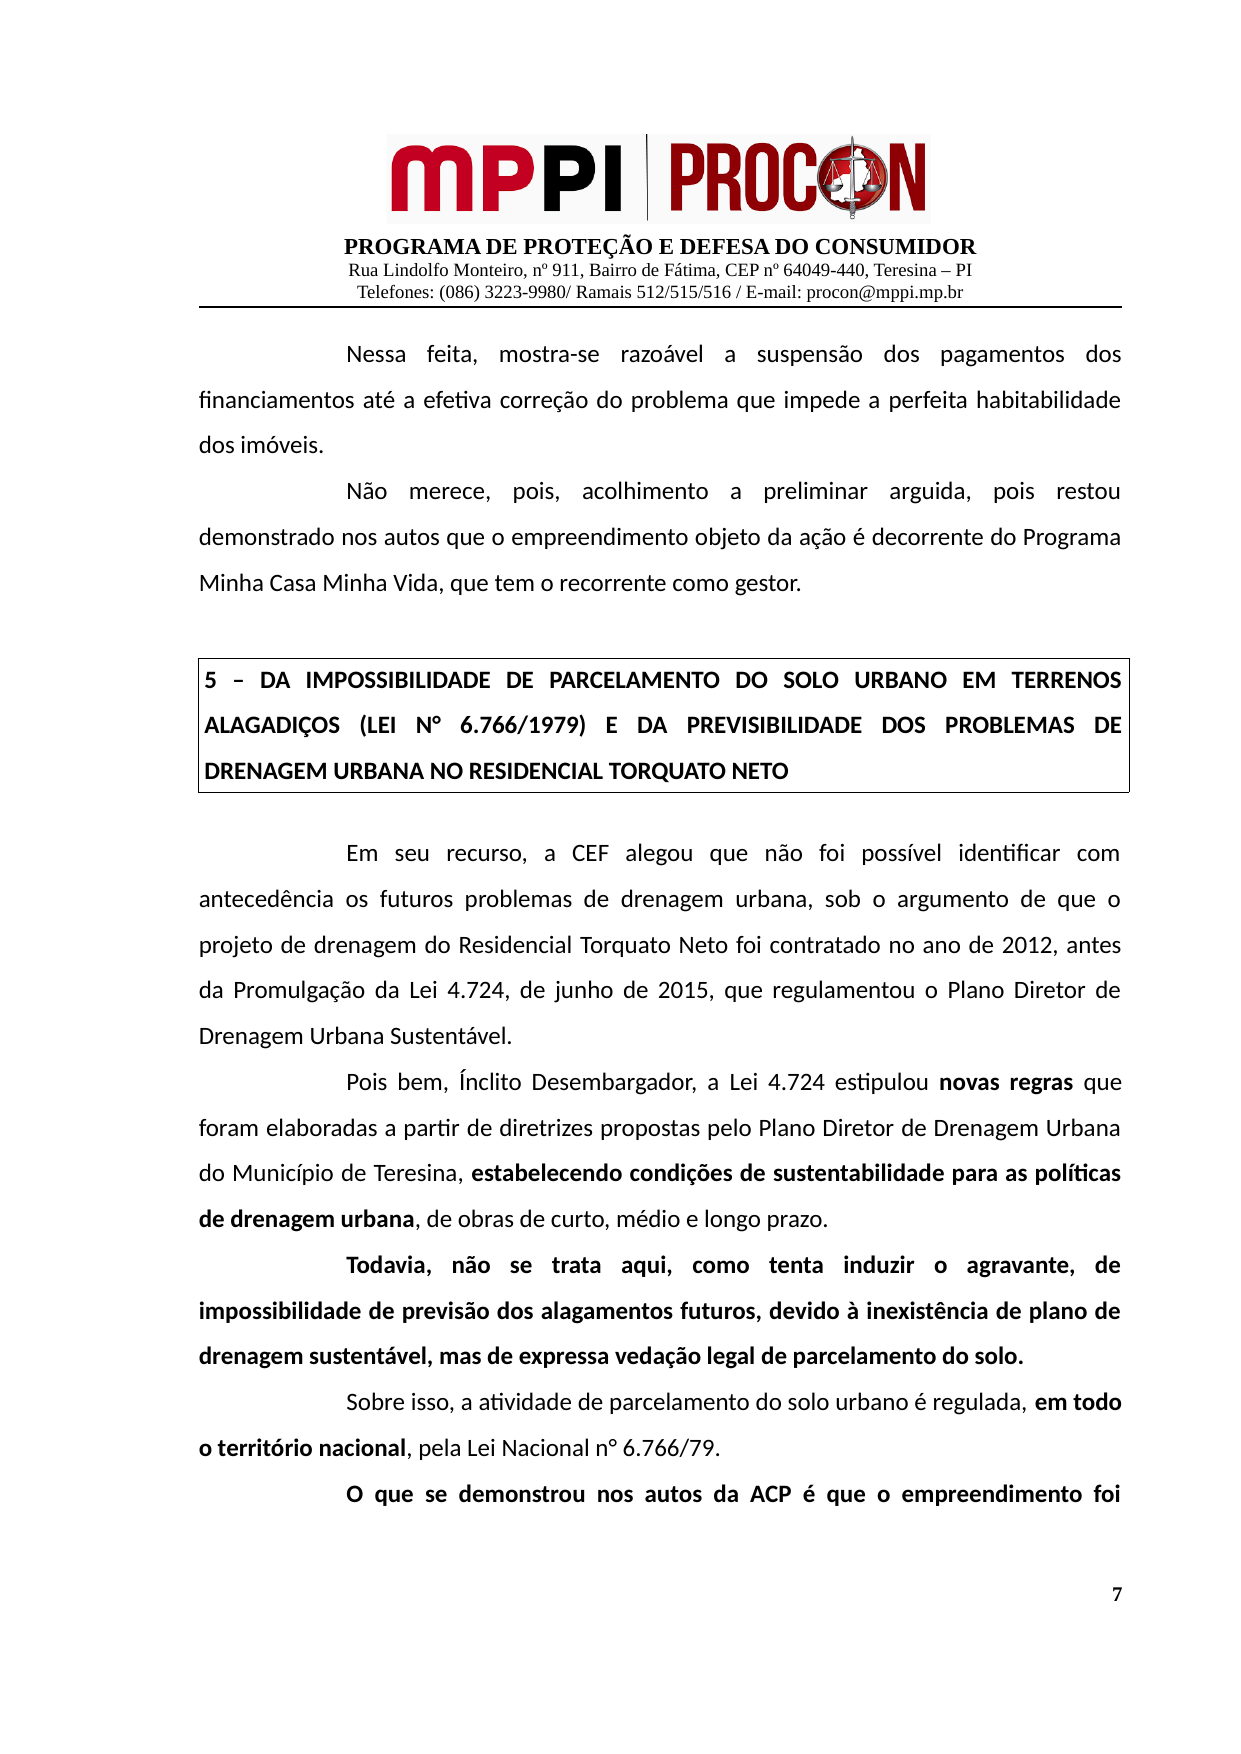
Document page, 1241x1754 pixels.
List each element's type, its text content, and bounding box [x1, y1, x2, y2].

text Sobre isso, a atividade de parcelamento do solo urbano é regulada, em todo o território nacional, pela Lei Nacional n° 6.766/79. [198, 1386, 1122, 1462]
text Em seu recurso, a CEF alegou que não foi possível identificar com antecedência os futuros problemas de drenagem urbana, sob o argumento de que o projeto de drenagem do Residencial Torquato Neto foi contratado no ano de 2012, antes da Promulgação da Lei 4.724, de junho de 2015, que regulamentou o Plano Diretor de Drenagem Urbana Sustentável. [198, 837, 1122, 1051]
text Nessa feita, mostra-se razoável a suspensão dos pagamentos dos financiamentos até a efetiva correção do problema que impede a perfeita habitabilidade dos imóveis. [198, 338, 1122, 460]
table_header 5 – DA IMPOSSIBILIDADE DE PARCELAMENTO DO SOLO URBANO EM TERRENOS ALAGADIÇOS (LEI N° 6.766/1979) E DA PREVISIBILIDADE DOS PROBLEMAS DE DRENAGEM URBANA NO RESIDENCIAL TORQUATO NETO [199, 659, 1129, 792]
text Não merece, pois, acolhimento a preliminar arguida, pois restou demonstrado nos autos que o empreendimento objeto da ação é decorrente do Programa Minha Casa Minha Vida, que tem o recorrente como gestor. [198, 475, 1122, 597]
text O que se demonstrou nos autos da ACP é que o empreendimento foi [198, 1478, 1122, 1508]
text Pois bem, Ínclito Desembargador, a Lei 4.724 estipulou novas regras que foram elaboradas a partir de diretrizes propostas pelo Plano Diretor de Drenagem Urbana do Município de Teresina, estabelecendo condições de sustentabilidade para as políticas de drenagem urbana, de obras de curto, médio e longo prazo. [198, 1066, 1122, 1234]
text Todavia, não se trata aqui, como tenta induzir o agravante, de impossibilidade de previsão dos alagamentos futuros, devido à inexistência de plano de drenagem sustentável, mas de expressa vedação legal de parcelamento do solo. [198, 1249, 1122, 1371]
